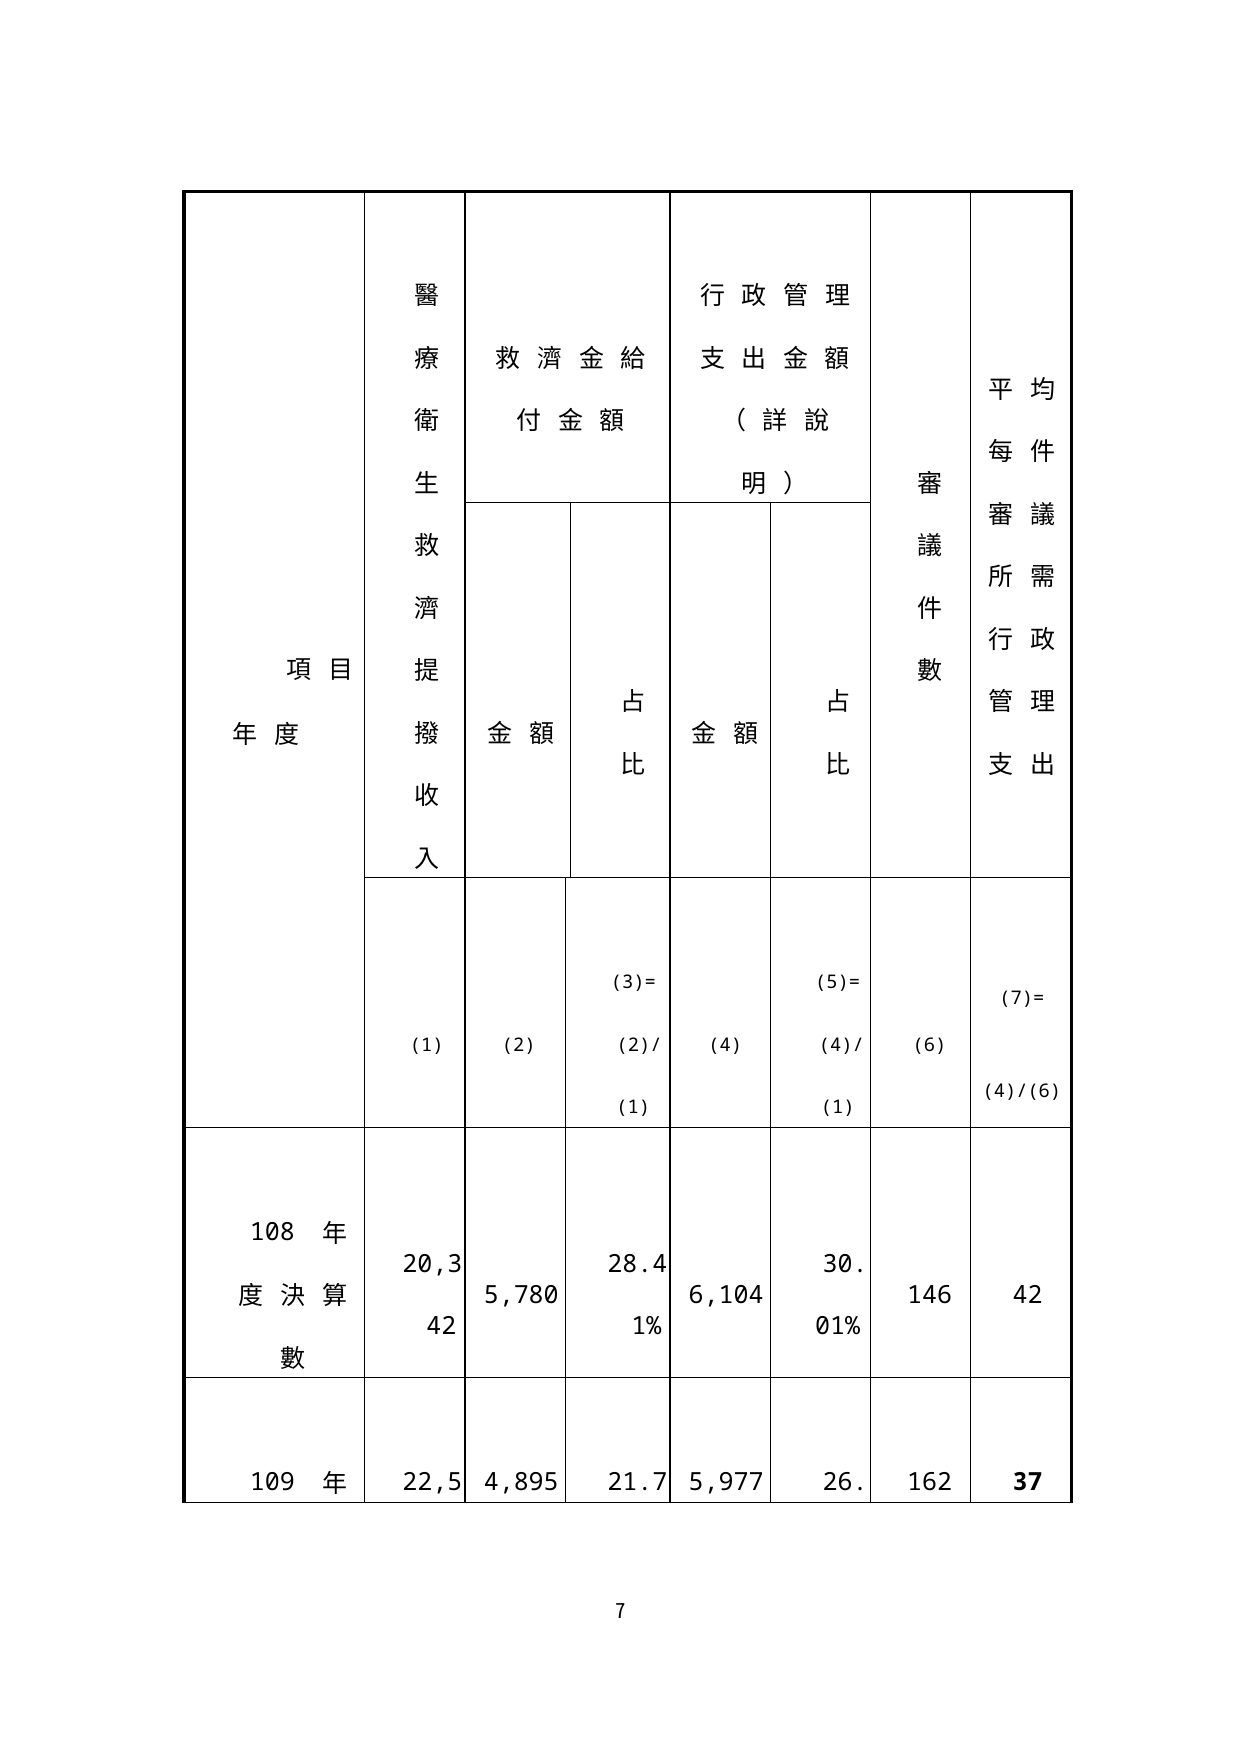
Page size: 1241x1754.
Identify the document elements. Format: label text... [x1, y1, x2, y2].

table_header 醫療衛生救濟提撥收入 [365, 193, 464, 877]
table_cell (4) [671, 878, 770, 1127]
table_cell 21.7 [566, 1378, 669, 1502]
table_header 審議 件數 [871, 193, 970, 877]
table_cell 占比 [771, 503, 870, 877]
table_cell 28.41% [566, 1128, 669, 1377]
table_cell (7)= (4)/(6) [971, 878, 1070, 1127]
table_cell 109年 [186, 1378, 364, 1502]
table_cell 4,895 [466, 1378, 565, 1502]
table_cell 占比 [571, 503, 669, 877]
table_cell 30.01% [771, 1128, 870, 1377]
table_cell 5,977 [671, 1378, 770, 1502]
table_cell 金額 [466, 503, 570, 877]
table_cell (6) [871, 878, 970, 1127]
table_cell (3)= (2)/(1) [566, 878, 669, 1127]
table_header 平均每件審議所需行政管理支出 [971, 193, 1070, 877]
table_cell 162 [871, 1378, 970, 1502]
table_cell 6,104 [671, 1128, 770, 1377]
table_cell (1) [365, 878, 464, 1127]
table_cell 26. [771, 1378, 870, 1502]
table_cell (5)= (4)/(1) [771, 878, 870, 1127]
table_cell 37 [971, 1378, 1070, 1502]
table_cell 42 [971, 1128, 1070, 1377]
table_cell 金額 [671, 503, 770, 877]
table_cell 5,780 [466, 1128, 565, 1377]
table_cell (2) [466, 878, 565, 1127]
table_cell 146 [871, 1128, 970, 1377]
table_cell 22,5 [365, 1378, 464, 1502]
table_cell 108年度決算數 [186, 1128, 364, 1377]
table_cell 20,342 [365, 1128, 464, 1377]
table_header 救濟金給付金額 [466, 193, 669, 502]
table_header 項目 年度 [186, 193, 364, 1127]
table_header 行政管理支出金額 （詳說明） [671, 193, 870, 502]
